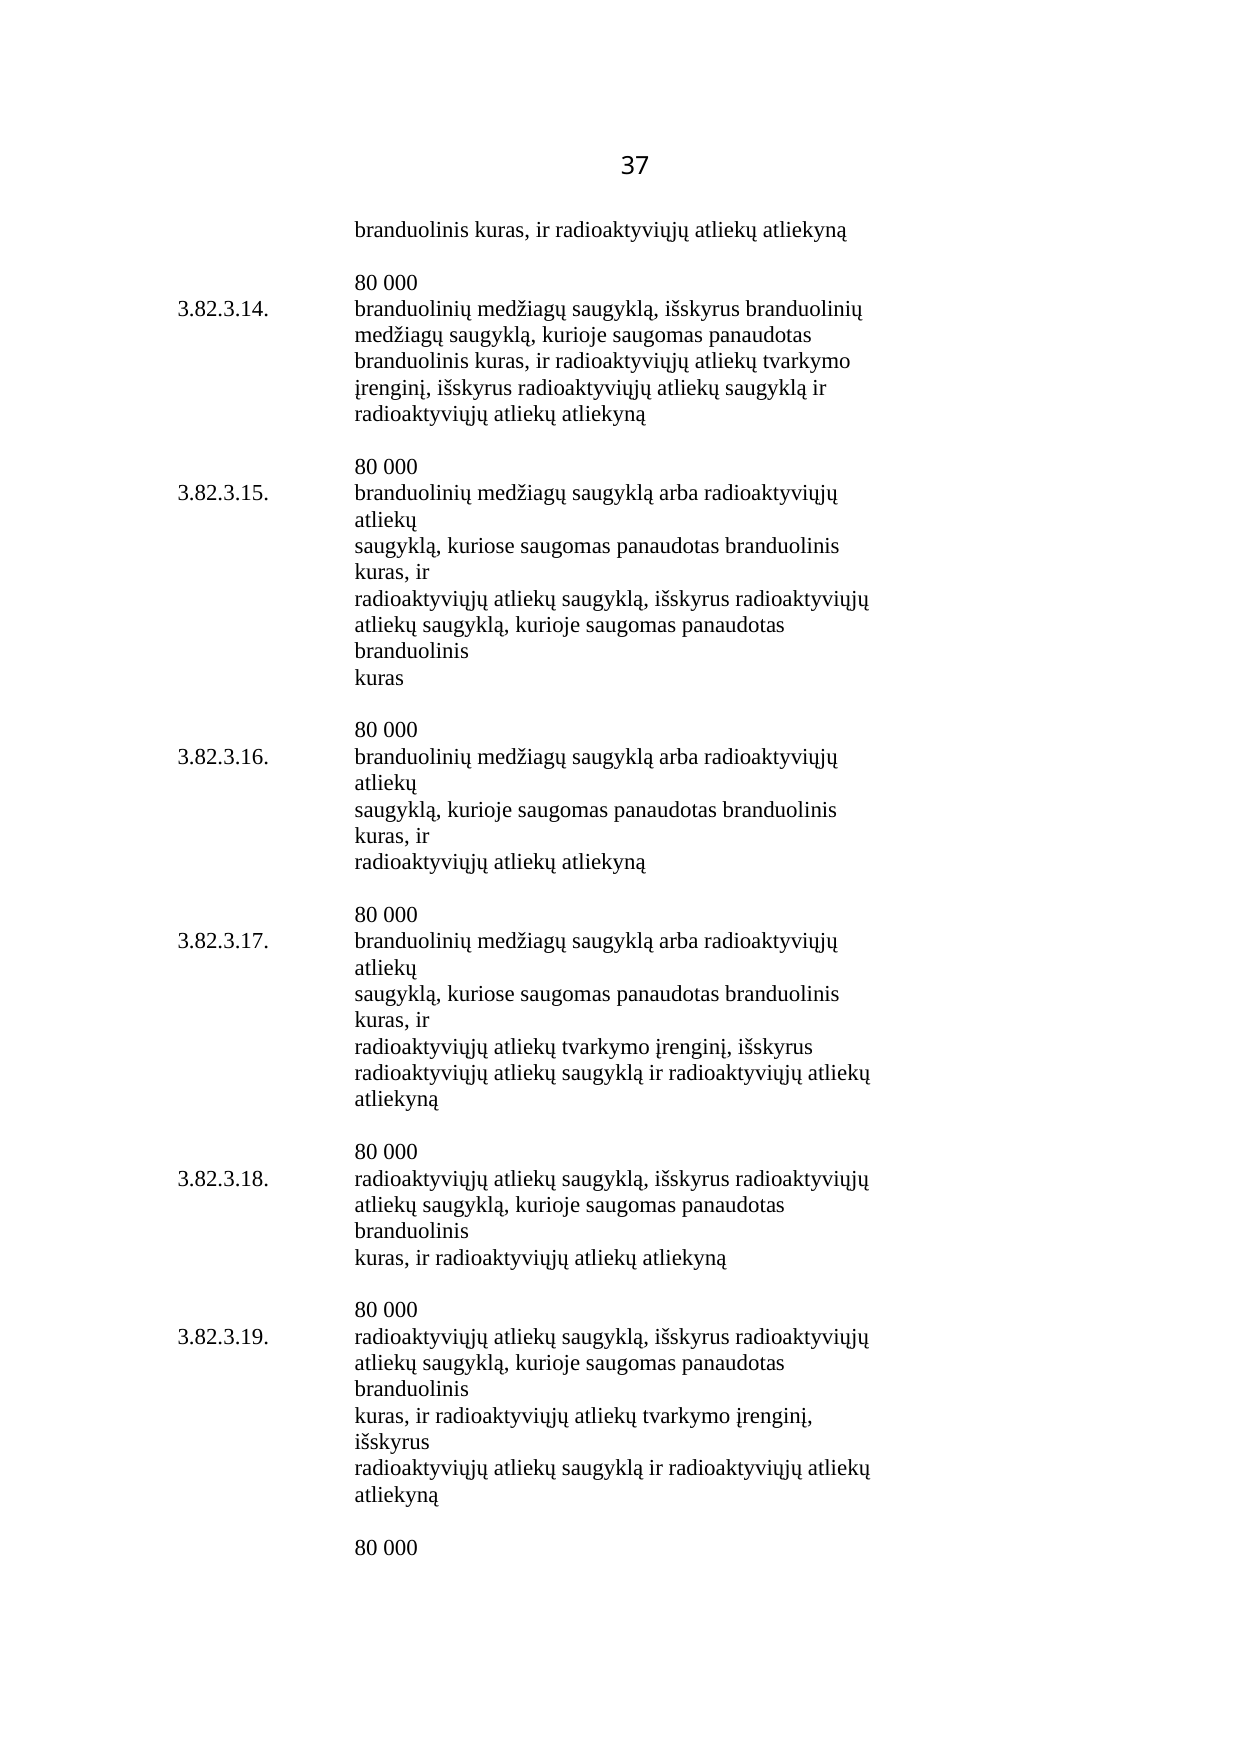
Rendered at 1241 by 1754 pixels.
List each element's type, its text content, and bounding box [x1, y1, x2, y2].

text kuras, ir radioaktyviųjų atliekų atliekyną 80 000 [354, 1244, 892, 1323]
text medžiagų saugyklą, kurioje saugomas panaudotas [354, 321, 892, 348]
text radioaktyviųjų atliekų saugyklą ir radioaktyviųjų atliekų [354, 1454, 892, 1481]
text kuras, ir radioaktyviųjų atliekų tvarkymo įrenginį, išskyrus [354, 1402, 892, 1454]
text radioaktyviųjų atliekų atliekyną 80 000 [354, 848, 892, 927]
text kuras 80 000 [354, 664, 892, 743]
text 3.82.3.14. branduolinių medžiagų saugyklą, išskyrus branduolinių [177, 295, 892, 321]
text radioaktyviųjų atliekų saugyklą, išskyrus radioaktyviųjų [354, 585, 892, 611]
text radioaktyviųjų atliekų saugyklą ir radioaktyviųjų atliekų [354, 1059, 892, 1086]
text 3.82.3.19. radioaktyviųjų atliekų saugyklą, išskyrus radioaktyviųjų [177, 1323, 892, 1349]
text atliekų saugyklą, kurioje saugomas panaudotas branduolinis [354, 611, 892, 664]
text 3.82.3.15. branduolinių medžiagų saugyklą arba radioaktyviųjų atliekų [177, 479, 892, 532]
text atliekyną 80 000 [354, 1086, 892, 1164]
text saugyklą, kuriose saugomas panaudotas branduolinis kuras, ir [354, 532, 892, 585]
text saugyklą, kurioje saugomas panaudotas branduolinis kuras, ir [354, 796, 892, 848]
text 3.82.3.17. branduolinių medžiagų saugyklą arba radioaktyviųjų atliekų [177, 927, 892, 980]
text įrenginį, išskyrus radioaktyviųjų atliekų saugyklą ir [354, 374, 892, 400]
text 3.82.3.16. branduolinių medžiagų saugyklą arba radioaktyviųjų atliekų [177, 743, 892, 796]
text atliekų saugyklą, kurioje saugomas panaudotas branduolinis [354, 1191, 892, 1244]
text branduolinis kuras, ir radioaktyviųjų atliekų tvarkymo [354, 348, 892, 374]
text atliekyną 80 000 [354, 1481, 892, 1560]
text 3.82.3.18. radioaktyviųjų atliekų saugyklą, išskyrus radioaktyviųjų [177, 1164, 892, 1191]
text radioaktyviųjų atliekų atliekyną 80 000 [354, 400, 892, 479]
text radioaktyviųjų atliekų tvarkymo įrenginį, išskyrus [354, 1033, 892, 1059]
text branduolinis kuras, ir radioaktyviųjų atliekų atliekyną 80 000 [354, 216, 892, 295]
text saugyklą, kuriose saugomas panaudotas branduolinis kuras, ir [354, 980, 892, 1033]
text atliekų saugyklą, kurioje saugomas panaudotas branduolinis [354, 1349, 892, 1402]
